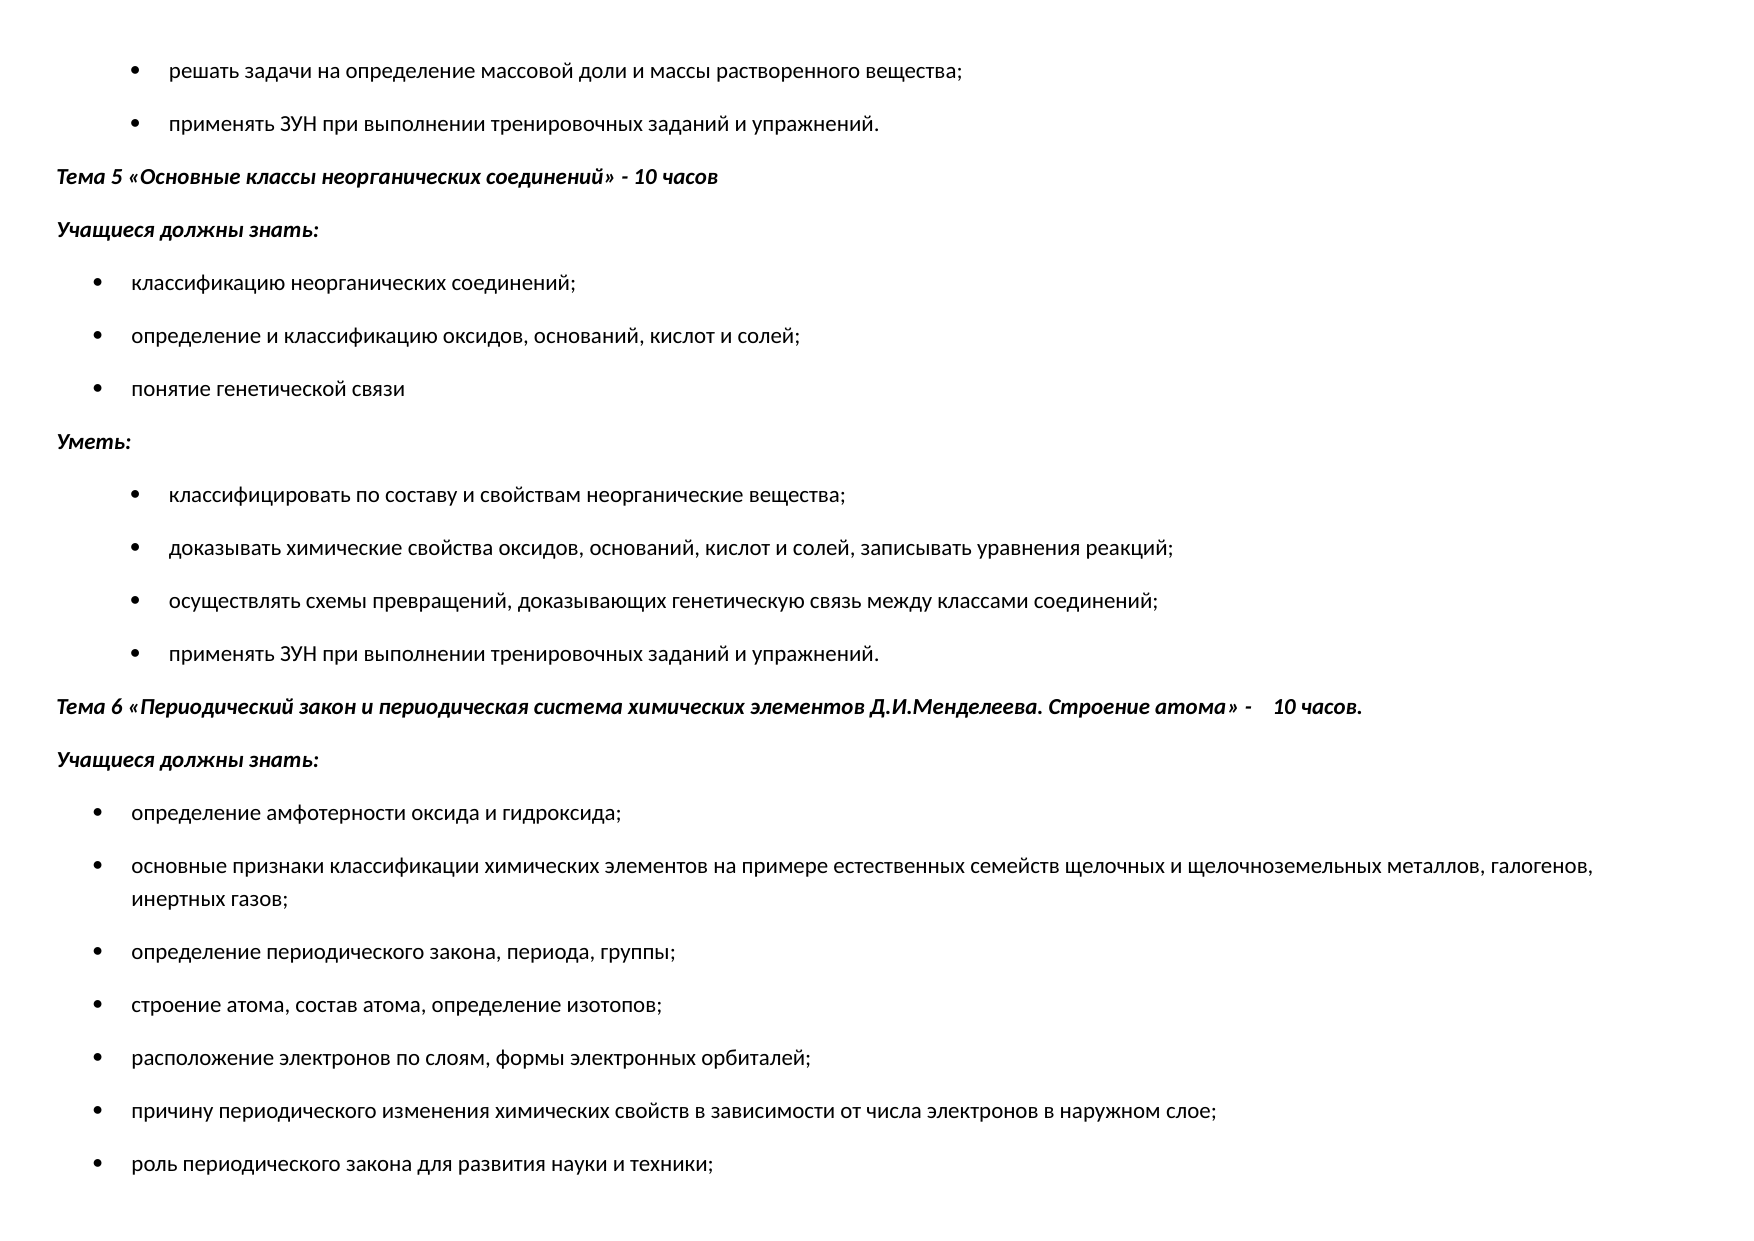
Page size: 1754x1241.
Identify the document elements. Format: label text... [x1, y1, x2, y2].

list доказывать химические свойства оксидов, оснований, кислот и солей, записывать уравнения реакций; [131, 533, 1693, 561]
text Уметь: [56, 427, 1693, 455]
text Тема 6 «Периодический закон и периодическая система химических элементов Д.И.Менделеева. Строение атома» - 10 часов. [56, 692, 1693, 721]
list применять ЗУН при выполнении тренировочных заданий и упражнений. [131, 639, 1693, 667]
text Учащиеся должны знать: [56, 746, 1693, 773]
list определение амфотерности оксида и гидроксида; [94, 798, 1693, 827]
list определение периодического закона, периода, группы; [94, 937, 1693, 965]
list расположение электронов по слоям, формы электронных орбиталей; [94, 1043, 1693, 1071]
list строение атома, состав атома, определение изотопов; [94, 990, 1693, 1018]
list определение и классификацию оксидов, оснований, кислот и солей; [94, 321, 1693, 349]
text Тема 5 «Основные классы неорганических соединений» - 10 часов [56, 162, 1693, 190]
list классификацию неорганических соединений; [94, 268, 1693, 296]
list причину периодического изменения химических свойств в зависимости от числа электронов в наружном слое; [94, 1096, 1693, 1124]
list применять ЗУН при выполнении тренировочных заданий и упражнений. [131, 109, 1693, 137]
list решать задачи на определение массовой доли и массы растворенного вещества; [131, 56, 1693, 84]
list классифицировать по составу и свойствам неорганические вещества; [131, 480, 1693, 508]
list осуществлять схемы превращений, доказывающих генетическую связь между классами соединений; [131, 586, 1693, 614]
list роль периодического закона для развития науки и техники; [94, 1149, 1693, 1177]
list основные признаки классификации химических элементов на примере естественных семейств щелочных и щелочноземельных металлов, галогенов, инертных газов; [94, 852, 1693, 912]
text Учащиеся должны знать: [56, 215, 1693, 243]
list понятие генетической связи [94, 374, 1693, 402]
